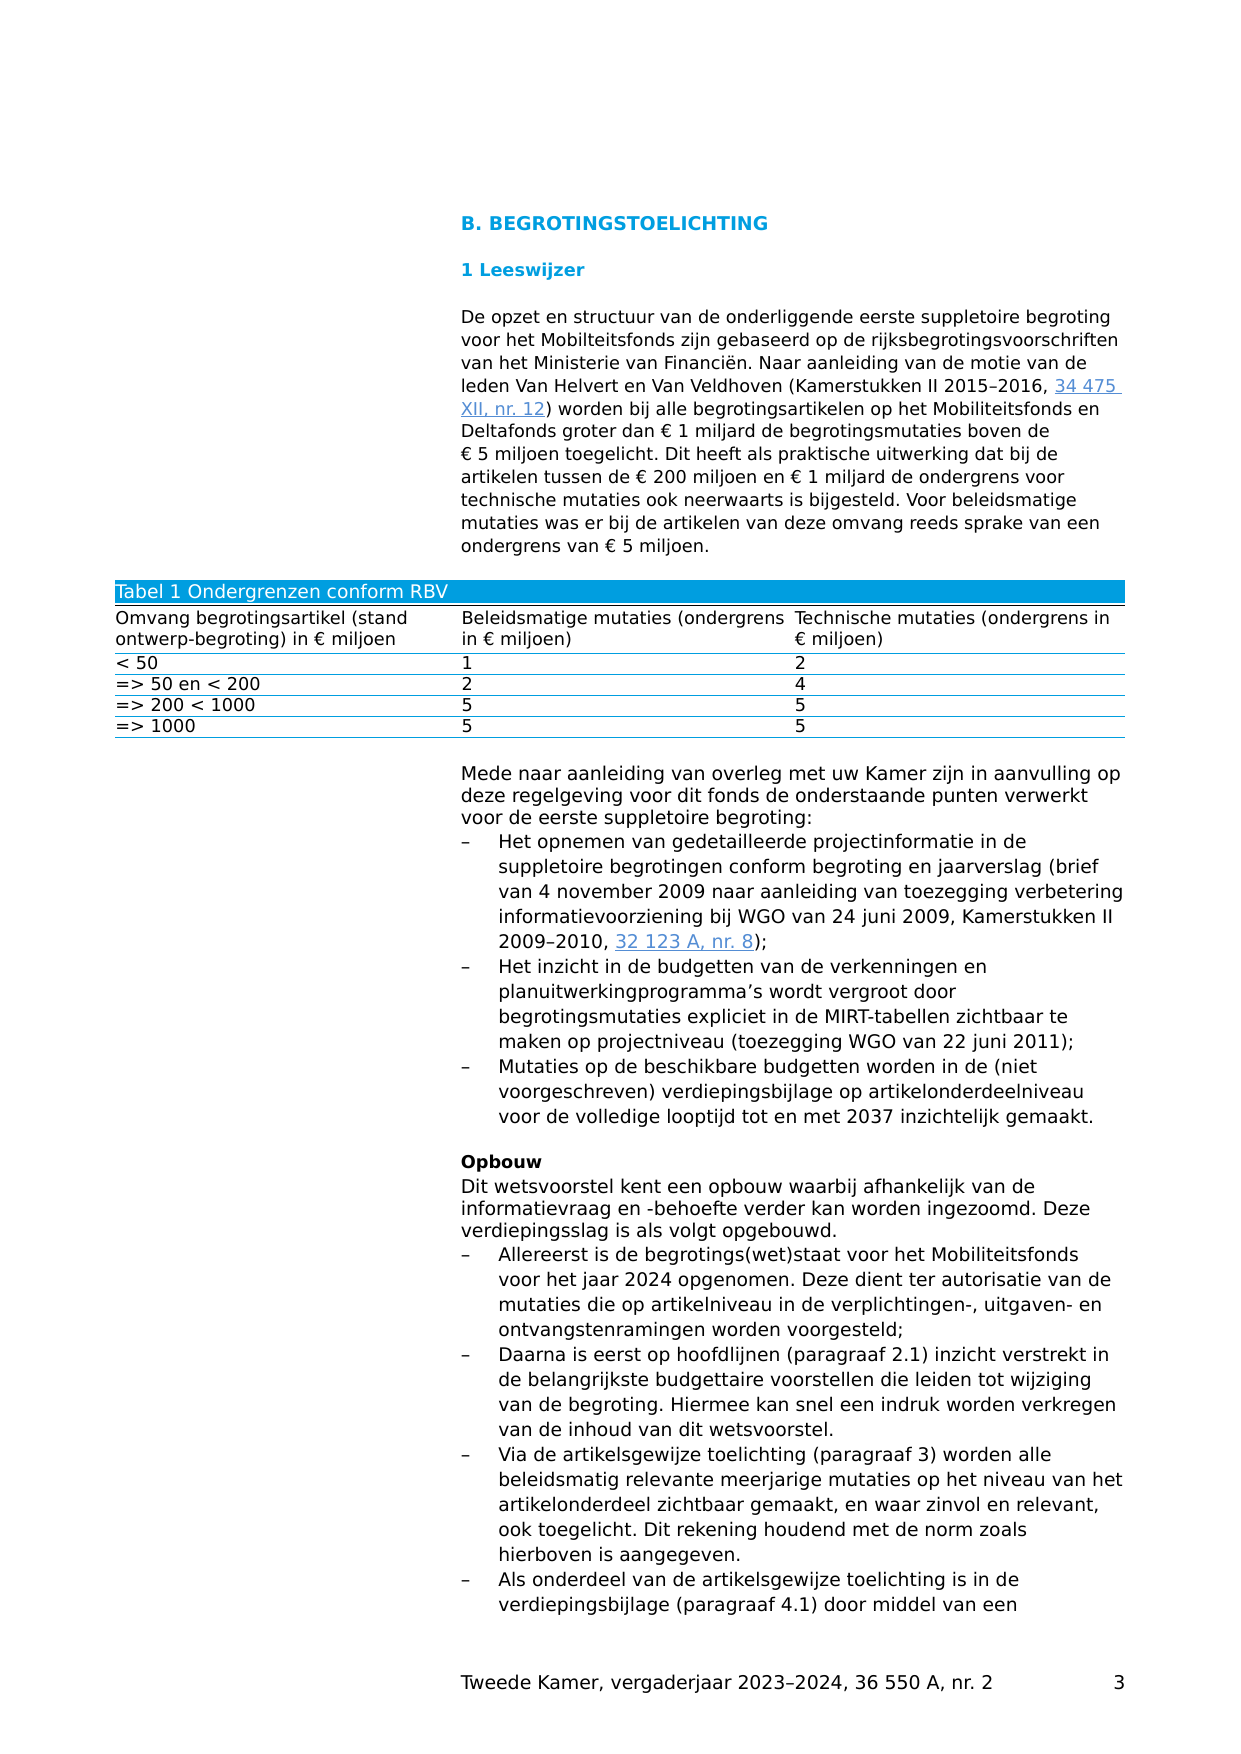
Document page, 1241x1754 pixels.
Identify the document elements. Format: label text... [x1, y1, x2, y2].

text Dit wetsvoorstel kent een opbouw waarbij afhankelijk van de informatievraag en -behoefte verder kan worden ingezoomd. Deze verdiepingsslag is als volgt opgebouwd. [461, 1176, 1125, 1241]
list Daarna is eerst op hoofdlijnen (paragraaf 2.1) inzicht verstrekt in de belangrijkste budgettaire voorstellen die leiden tot wijziging van de begroting. Hiermee kan snel een indruk worden verkregen van de inhoud van dit wetsvoorstel. [461, 1341, 1125, 1441]
table_cell 5 [459, 717, 792, 737]
title B. BEGROTINGSTOELICHTING [461, 213, 1125, 235]
table_cell => 50 en < 200 [115, 675, 458, 695]
text De opzet en structuur van de onderliggende eerste suppletoire begroting voor het Mobilteitsfonds zijn gebaseerd op de rijksbegrotingsvoorschriften van het Ministerie van Financiën. Naar aanleiding van de motie van de leden Van Helvert en Van Veldhoven (Kamerstukken II 2015–2016, 34 475 XII, nr. 12) worden bij alle begrotingsartikelen op het Mobiliteitsfonds en Deltafonds groter dan € 1 miljard de begrotingsmutaties boven de € 5 miljoen toegelicht. Dit heeft als praktische uitwerking dat bij de artikelen tussen de € 200 miljoen en € 1 miljard de ondergrens voor technische mutaties ook neerwaarts is bijgesteld. Voor beleidsmatige mutaties was er bij de artikelen van deze omvang reeds sprake van een ondergrens van € 5 miljoen. [461, 305, 1125, 557]
list Het inzicht in de budgetten van de verkenningen en planuitwerkingprogramma’s wordt vergroot door begrotingsmutaties expliciet in de MIRT-tabellen zichtbaar te maken op projectniveau (toezegging WGO van 22 juni 2011); [461, 953, 1125, 1053]
list Via de artikelsgewijze toelichting (paragraaf 3) worden alle beleidsmatig relevante meerjarige mutaties op het niveau van het artikelonderdeel zichtbaar gemaakt, en waar zinvol en relevant, ook toegelicht. Dit rekening houdend met de norm zoals hierboven is aangegeven. [461, 1441, 1125, 1566]
table_cell 5 [792, 696, 1125, 716]
table_cell Beleidsmatige mutaties (ondergrens in € miljoen) [459, 606, 792, 652]
text Opbouw [461, 1151, 1125, 1173]
title 1 Leeswijzer [461, 258, 1125, 281]
table_cell Technische mutaties (ondergrens in € miljoen) [792, 606, 1125, 652]
table_cell < 50 [115, 654, 458, 674]
list Allereerst is de begrotings(wet)staat voor het Mobiliteitsfonds voor het jaar 2024 opgenomen. Deze dient ter autorisatie van de mutaties die op artikelniveau in de verplichtingen-, uitgaven- en ontvangstenramingen worden voorgesteld; [461, 1241, 1125, 1341]
table_cell => 1000 [115, 717, 458, 737]
table_cell 5 [459, 696, 792, 716]
table_cell => 200 < 1000 [115, 696, 458, 716]
table_cell 2 [792, 654, 1125, 674]
list Als onderdeel van de artikelsgewijze toelichting is in de verdiepingsbijlage (paragraaf 4.1) door middel van een [461, 1566, 1125, 1616]
table_cell Omvang begrotingsartikel (stand ontwerp-begroting) in € miljoen [115, 606, 458, 652]
list Mutaties op de beschikbare budgetten worden in de (niet voorgeschreven) verdiepingsbijlage op artikelonderdeelniveau voor de volledige looptijd tot en met 2037 inzichtelijk gemaakt. [461, 1053, 1125, 1128]
table_cell 5 [792, 717, 1125, 737]
table_cell 2 [459, 675, 792, 695]
text Mede naar aanleiding van overleg met uw Kamer zijn in aanvulling op deze regelgeving voor dit fonds de onderstaande punten verwerkt voor de eerste suppletoire begroting: [461, 763, 1125, 828]
table_cell 1 [459, 654, 792, 674]
table_cell 4 [792, 675, 1125, 695]
list Het opnemen van gedetailleerde projectinformatie in de suppletoire begrotingen conform begroting en jaarverslag (brief van 4 november 2009 naar aanleiding van toezegging verbetering informatievoorziening bij WGO van 24 juni 2009, Kamerstukken II 2009–2010, 32 123 A, nr. 8); [461, 828, 1125, 953]
